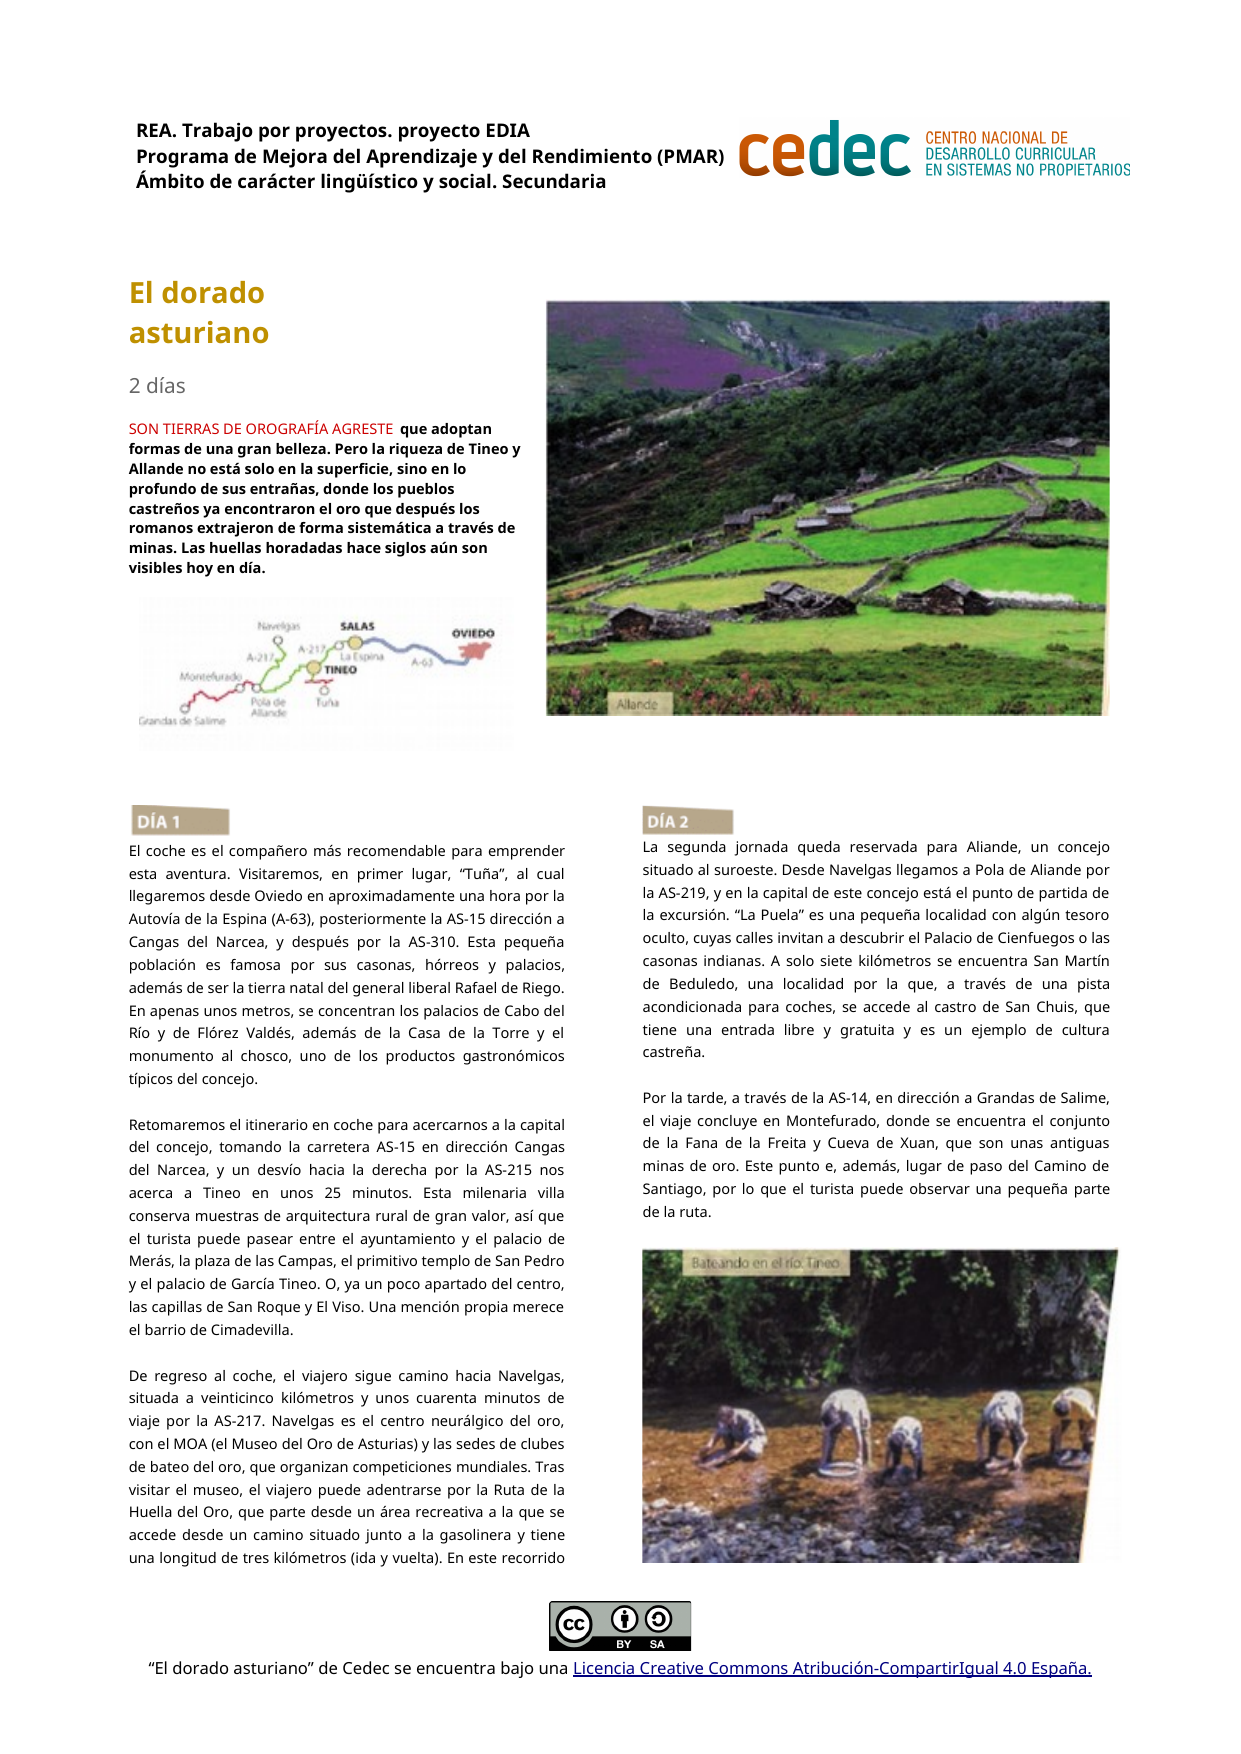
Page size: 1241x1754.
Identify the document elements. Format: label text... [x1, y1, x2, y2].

picture [738, 117, 1130, 178]
table_header La segunda jornada queda reservada para Aliande, un concejo situado al suroeste. Desde Navelgas llegamos a Pola de Aliande por la AS-219, y en la capital de este concejo está el punto de partida de la excursión. “La Puela” es una pequeña localidad con algún tesoro oculto, cuyas calles invitan a descubrir el Palacio de Cienfuegos o las casonas indianas. A solo siete kilómetros se encuentra San Martín de Beduledo, una localidad por la que, a través de una pista acondicionada para coches, se accede al castro de San Chuis, que tiene una entrada libre y gratuita y es un ejemplo de cultura castreña. Por la tarde, a través de la AS-14, en dirección a Grandas de Salime, el viaje concluye en Montefurado, donde se encuentra el conjunto de la Fana de la Freita y Cueva de Xuan, que son unas antiguas minas de oro. Este punto e, además, lugar de paso del Camino de Santiago, por lo que el turista puede observar una pequeña parte de la ruta. [633, 795, 1120, 1578]
picture [545, 299, 1110, 716]
picture [642, 1247, 1122, 1563]
picture [642, 805, 737, 837]
table_header El dorado asturiano 2 días SON TIERRAS DE OROGRAFÍA AGRESTE que adoptan formas de una gran belleza. Pero la riqueza de Tineo y Allande no está solo en la superficie, sino en lo profundo de sus entrañas, donde los pueblos castreños ya encontraron el oro que después los romanos extrajeron de forma sistemática a través de minas. Las huellas horadadas hace siglos aún son visibles hoy en día. [119, 262, 534, 761]
picture [139, 597, 515, 751]
picture [128, 805, 237, 837]
picture [549, 1601, 692, 1651]
table_header [536, 262, 1120, 761]
table_header El coche es el compañero más recomendable para emprender esta aventura. Visitaremos, en primer lugar, “Tuña”, al cual llegaremos desde Oviedo en aproximadamente una hora por la Autovía de la Espina (A-63), posteriormente la AS-15 dirección a Cangas del Narcea, y después por la AS-310. Esta pequeña población es famosa por sus casonas, hórreos y palacios, además de ser la tierra natal del general liberal Rafael de Riego. En apenas unos metros, se concentran los palacios de Cabo del Río y de Flórez Valdés, además de la Casa de la Torre y el monumento al chosco, uno de los productos gastronómicos típicos del concejo. Retomaremos el itinerario en coche para acercarnos a la capital del concejo, tomando la carretera AS-15 en dirección Cangas del Narcea, y un desvío hacia la derecha por la AS-215 nos acerca a Tineo en unos 25 minutos. Esta milenaria villa conserva muestras de arquitectura rural de gran valor, así que el turista puede pasear entre el ayuntamiento y el palacio de Merás, la plaza de las Campas, el primitivo templo de San Pedro y el palacio de García Tineo. O, ya un poco apartado del centro, las capillas de San Roque y El Viso. Una mención propia merece el barrio de Cimadevilla. De regreso al coche, el viajero sigue camino hacia Navelgas, situada a veinticinco kilómetros y unos cuarenta minutos de viaje por la AS-217. Navelgas es el centro neurálgico del oro, con el MOA (el Museo del Oro de Asturias) y las sedes de clubes de bateo del oro, que organizan competiciones mundiales. Tras visitar el museo, el viajero puede adentrarse por la Ruta de la Huella del Oro, que parte desde un área recreativa a la que se accede desde un camino situado junto a la gasolinera y tiene una longitud de tres kilómetros (ida y vuelta). En este recorrido [119, 795, 575, 1578]
table_header [577, 795, 631, 1578]
